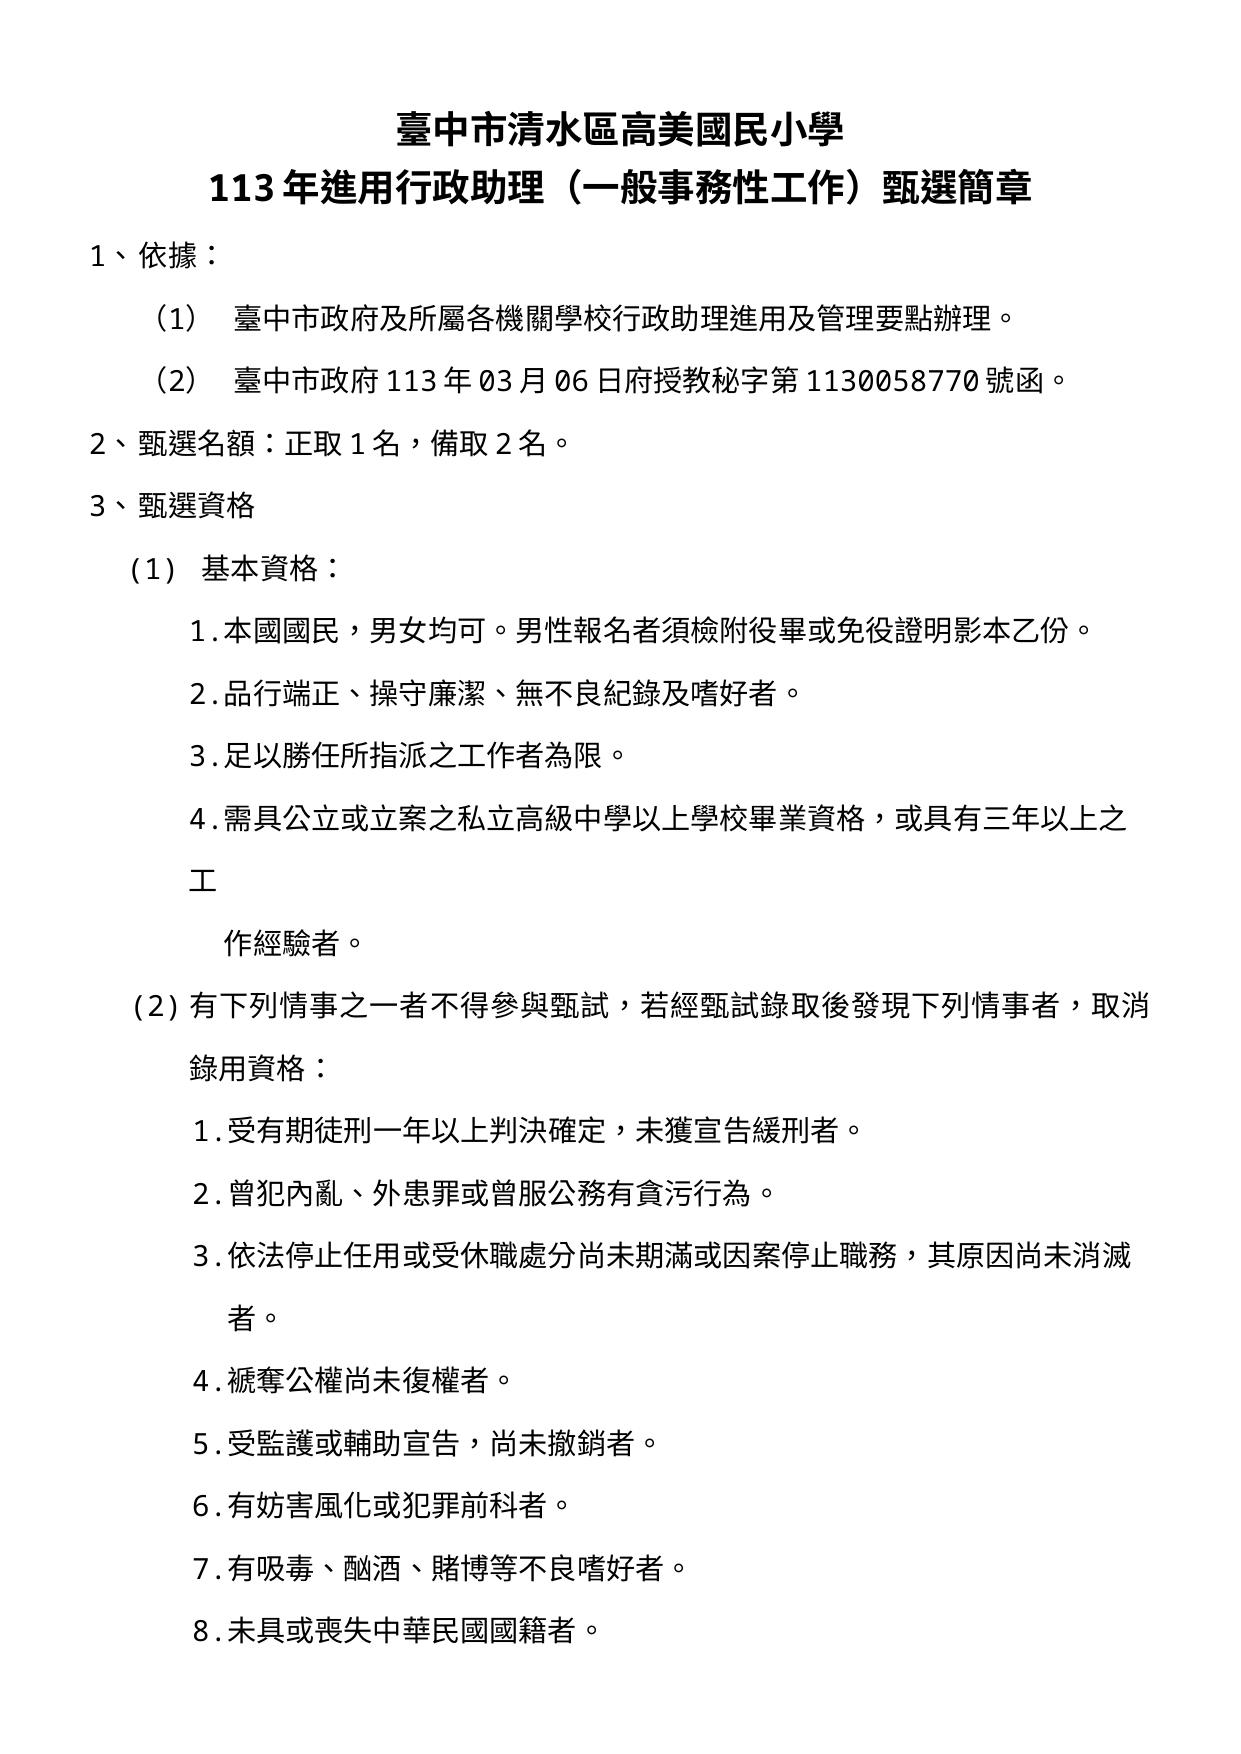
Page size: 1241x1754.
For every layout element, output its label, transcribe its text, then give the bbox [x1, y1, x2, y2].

list 有下列情事之一者不得參與甄試，若經甄試錄取後發現下列情事者，取消錄用資格： [129, 962, 1152, 1087]
text 3.依法停止任用或受休職處分尚未期滿或因案停止職務，其原因尚未消滅 [192, 1212, 1152, 1275]
list 臺中市政府及所屬各機關學校行政助理進用及管理要點辦理。 [139, 275, 1152, 337]
text 7.有吸毒、酗酒、賭博等不良嗜好者。 [192, 1525, 1152, 1587]
text 113年進用行政助理（一般事務性工作）甄選簡章 [89, 154, 1152, 212]
text 8.未具或喪失中華民國國籍者。 [192, 1587, 1152, 1650]
text 6.有妨害風化或犯罪前科者。 [192, 1462, 1152, 1525]
text 4.需具公立或立案之私立高級中學以上學校畢業資格，或具有三年以上之工 [189, 775, 1152, 900]
text 者。 [192, 1275, 1152, 1337]
text 3.足以勝任所指派之工作者為限。 [189, 712, 1152, 775]
text 2.曾犯內亂、外患罪或曾服公務有貪污行為。 [192, 1150, 1152, 1212]
text 5.受監護或輔助宣告，尚未撤銷者。 [192, 1400, 1152, 1462]
list 臺中市政府113年03月06日府授教秘字第1130058770號函。 [139, 337, 1152, 400]
list 甄選資格 [89, 462, 1152, 525]
list 依據： [89, 212, 1152, 275]
text 臺中市清水區高美國民小學 [89, 96, 1152, 154]
list 甄選名額：正取1名，備取2名。 [89, 400, 1152, 462]
text 1.本國國民，男女均可。男性報名者須檢附役畢或免役證明影本乙份。 [189, 587, 1166, 650]
text 1.受有期徒刑一年以上判決確定，未獲宣告緩刑者。 [192, 1087, 1152, 1150]
text 4.褫奪公權尚未復權者。 [192, 1337, 1152, 1400]
list 基本資格： [126, 525, 1152, 587]
text 作經驗者。 [189, 900, 1152, 962]
text 2.品行端正、操守廉潔、無不良紀錄及嗜好者。 [189, 650, 1152, 712]
